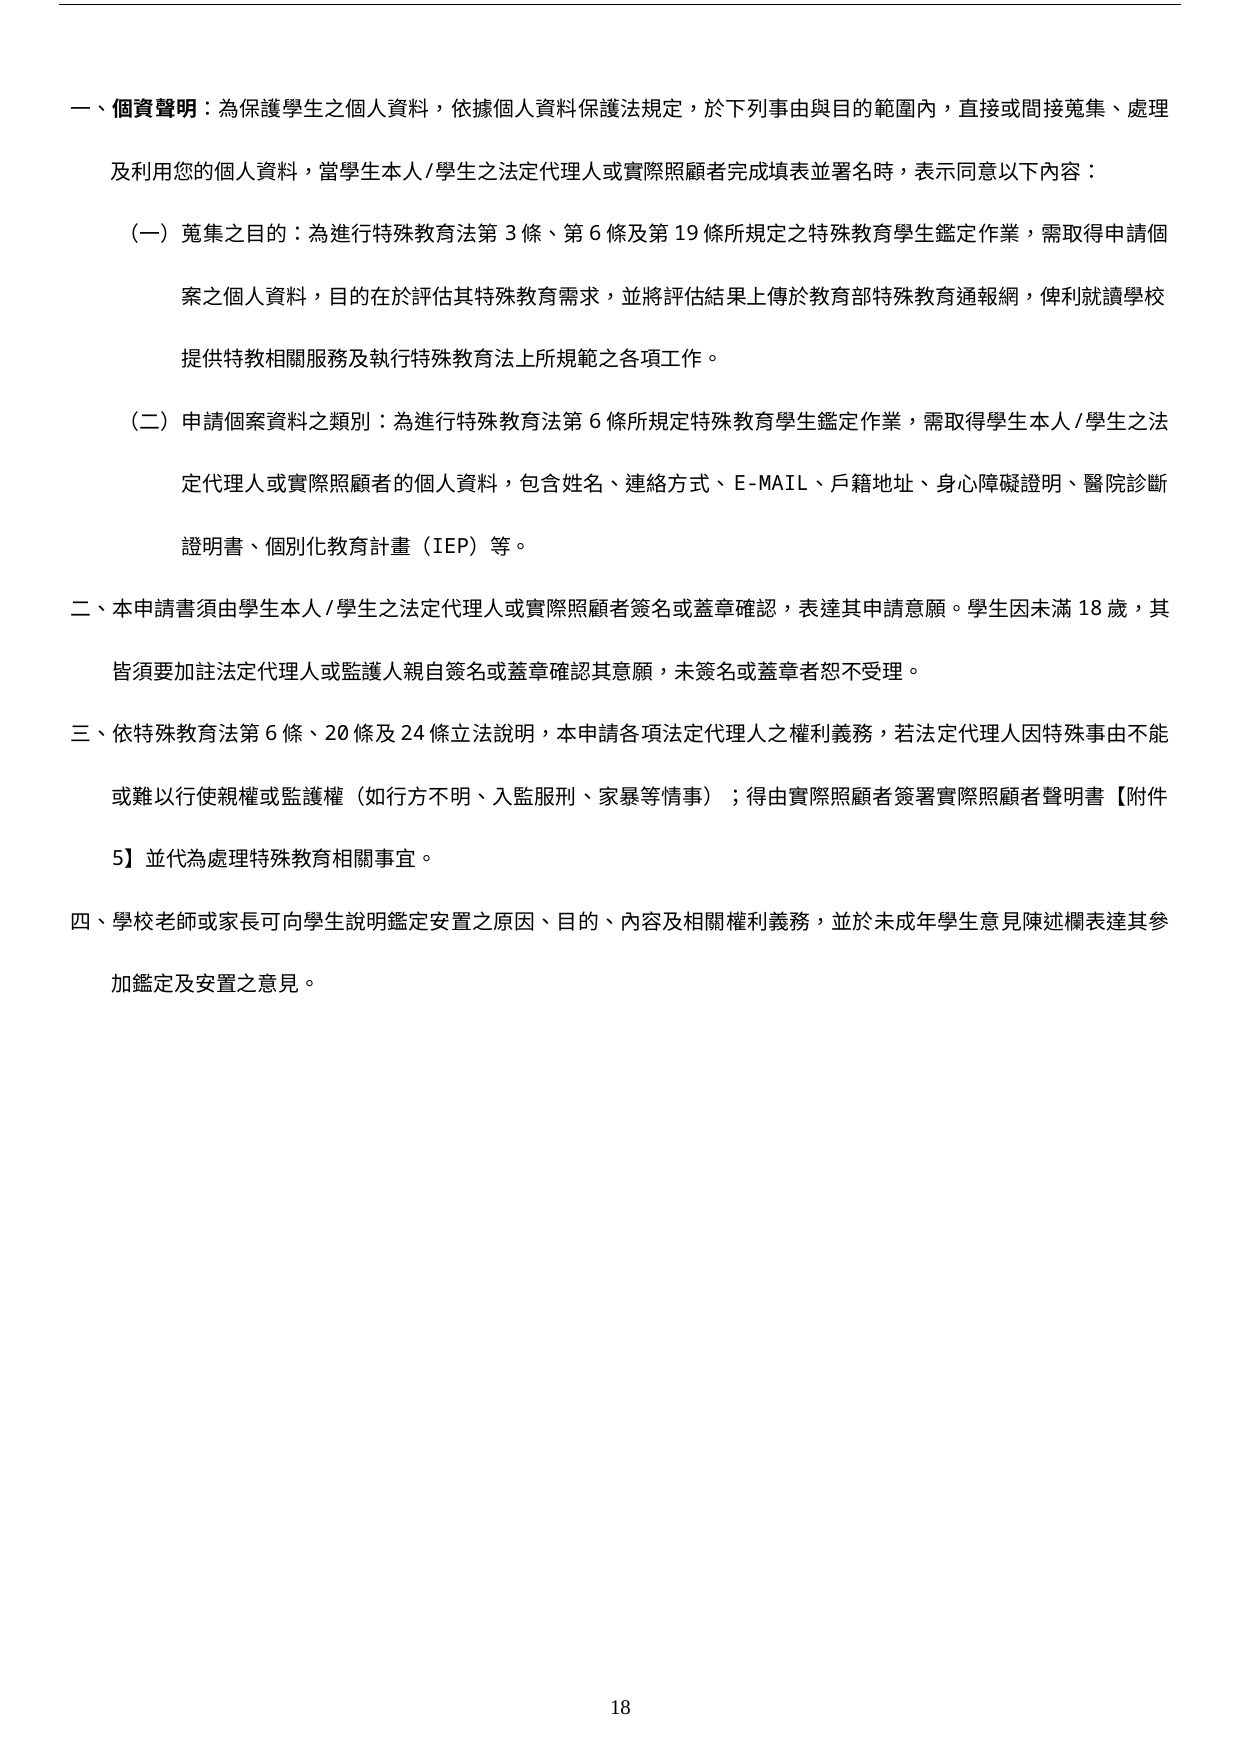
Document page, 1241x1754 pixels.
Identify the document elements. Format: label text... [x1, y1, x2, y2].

table_cell 一、個資聲明：為保護學生之個人資料，依據個人資料保護法規定，於下列事由與目的範圍內，直接或間接蒐集、處理及利用您的個人資料，當學生本人/學生之法定代理人或實際照顧者完成填表並署名時，表示同意以下內容： （一）蒐集之目的：為進行特殊教育法第3條、第6條及第19條所規定之特殊教育學生鑑定作業，需取得申請個案之個人資料，目的在於評估其特殊教育需求，並將評估結果上傳於教育部特殊教育通報網，俾利就讀學校提供特教相關服務及執行特殊教育法上所規範之各項工作。 （二）申請個案資料之類別：為進行特殊教育法第6條所規定特殊教育學生鑑定作業，需取得學生本人/學生之法定代理人或實際照顧者的個人資料，包含姓名、連絡方式、E-MAIL、戶籍地址、身心障礙證明、醫院診斷證明書、個別化教育計畫（IEP）等。 二、本申請書須由學生本人/學生之法定代理人或實際照顧者簽名或蓋章確認，表達其申請意願。學生因未滿18歲，其皆須要加註法定代理人或監護人親自簽名或蓋章確認其意願，未簽名或蓋章者恕不受理。 三、依特殊教育法第6條、20條及24條立法說明，本申請各項法定代理人之權利義務，若法定代理人因特殊事由不能或難以行使親權或監護權（如行方不明、入監服刑、家暴等情事）；得由實際照顧者簽署實際照顧者聲明書【附件5】並代為處理特殊教育相關事宜。 四、學校老師或家長可向學生說明鑑定安置之原因、目的、內容及相關權利義務，並於未成年學生意見陳述欄表達其參加鑑定及安置之意見。 [59, 5, 1181, 1004]
